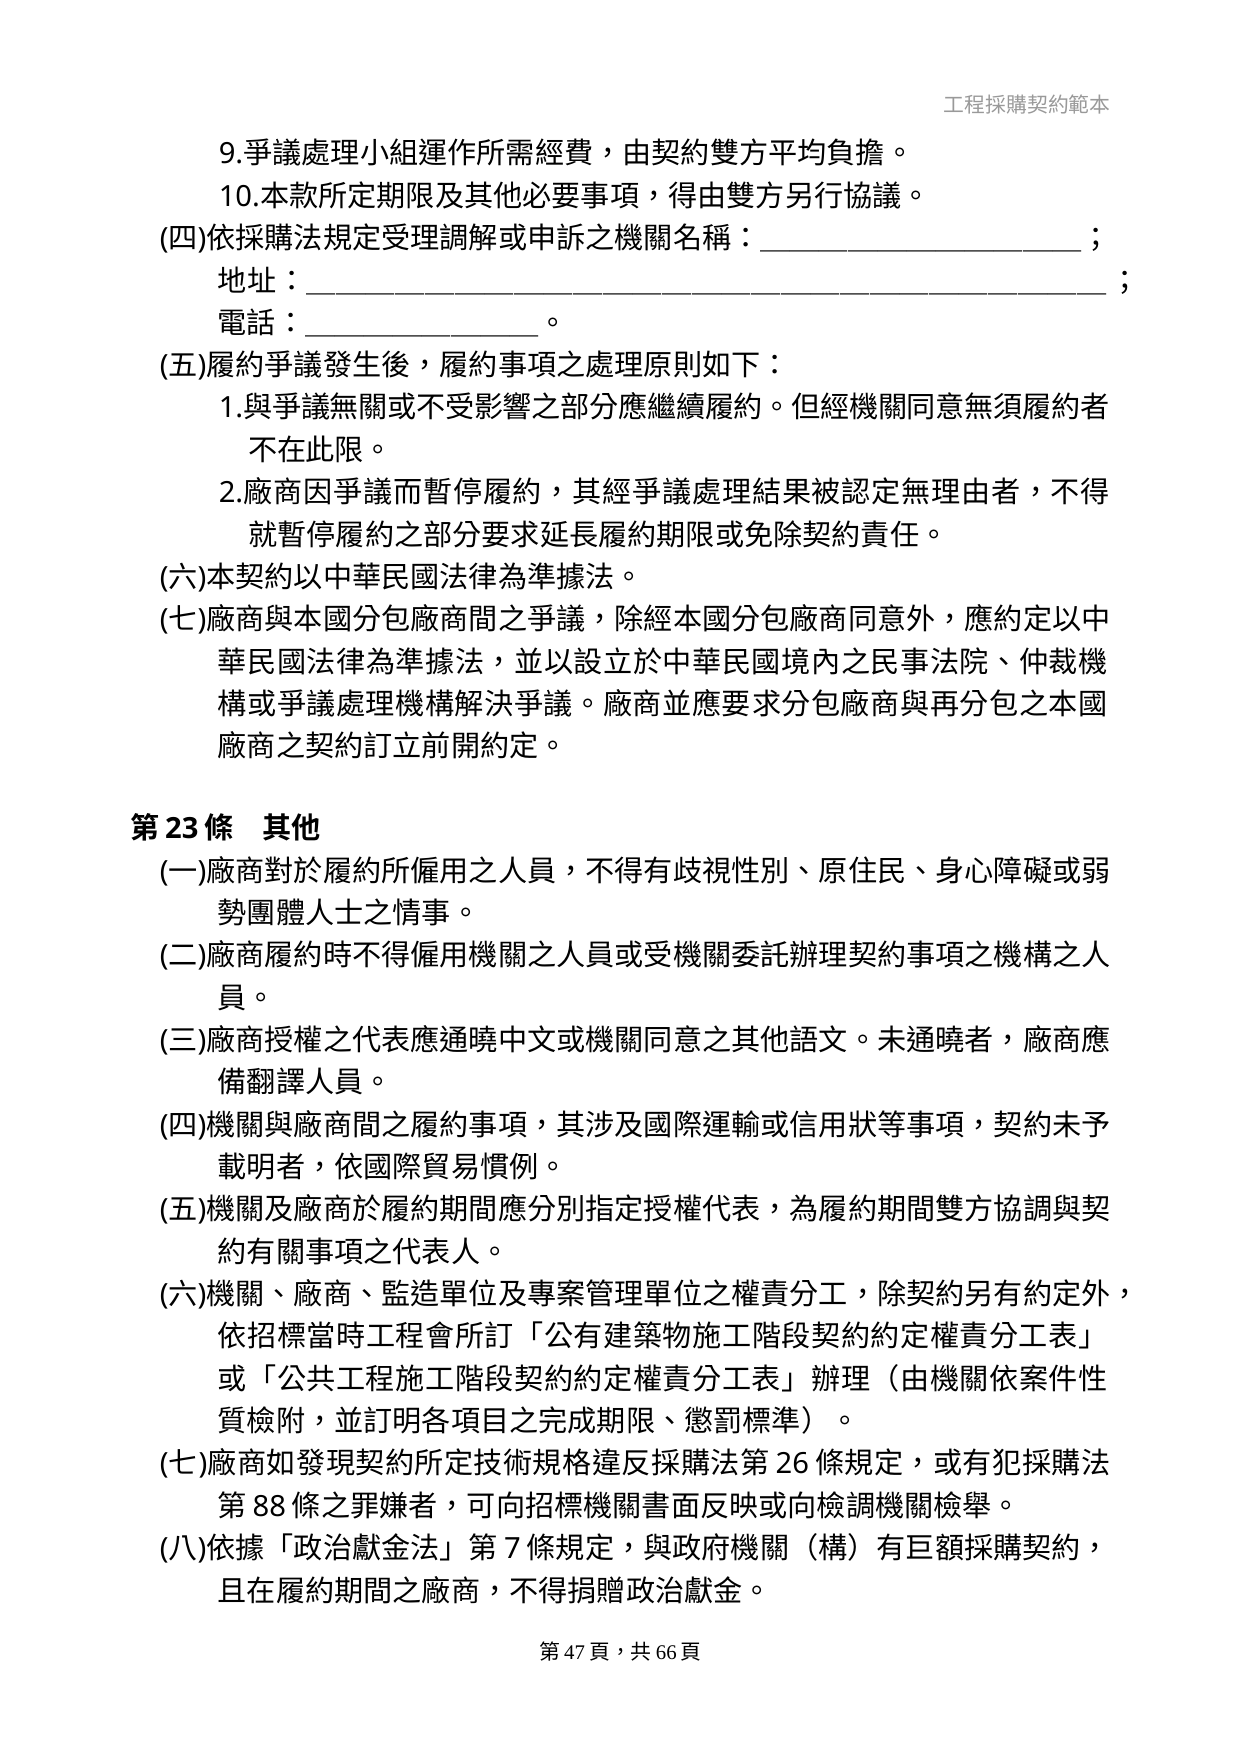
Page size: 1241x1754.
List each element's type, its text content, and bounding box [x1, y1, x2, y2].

text 2.廠商因爭議而暫停履約，其經爭議處理結果被認定無理由者，不得就暫停履約之部分要求延長履約期限或免除契約責任。 [218, 469, 1110, 553]
text (六)本契約以中華民國法律為準據法。 [159, 553, 1110, 596]
text (五)履約爭議發生後，履約事項之處理原則如下： [159, 342, 1110, 384]
text (五)機關及廠商於履約期間應分別指定授權代表，為履約期間雙方協調與契約有關事項之代表人。 [159, 1186, 1110, 1271]
text (六)機關、廠商、監造單位及專案管理單位之權責分工，除契約另有約定外，依招標當時工程會所訂「公有建築物施工階段契約約定權責分工表」或「公共工程施工階段契約約定權責分工表」辦理（由機關依案件性質檢附，並訂明各項目之完成期限、懲罰標準）。 [159, 1271, 1110, 1440]
text 第23條 其他 [130, 805, 1110, 847]
text (四)機關與廠商間之履約事項，其涉及國際運輸或信用狀等事項，契約未予載明者，依國際貿易慣例。 [159, 1101, 1110, 1186]
text (七)廠商如發現契約所定技術規格違反採購法第26條規定，或有犯採購法第88條之罪嫌者，可向招標機關書面反映或向檢調機關檢舉。 [159, 1440, 1110, 1525]
text 10.本款所定期限及其他必要事項，得由雙方另行協議。 [218, 172, 1110, 215]
text (四)依採購法規定受理調解或申訴之機關名稱：＿＿＿＿＿＿＿＿＿＿＿；地址：＿＿＿＿＿＿＿＿＿＿＿＿＿＿＿＿＿＿＿＿＿＿＿＿＿＿＿；電話：＿＿＿＿＿＿＿＿。 [159, 215, 1110, 342]
text 9.爭議處理小組運作所需經費，由契約雙方平均負擔。 [218, 130, 1110, 172]
text (二)廠商履約時不得僱用機關之人員或受機關委託辦理契約事項之機構之人員。 [159, 932, 1110, 1017]
text (七)廠商與本國分包廠商間之爭議，除經本國分包廠商同意外，應約定以中華民國法律為準據法，並以設立於中華民國境內之民事法院、仲裁機構或爭議處理機構解決爭議。廠商並應要求分包廠商與再分包之本國廠商之契約訂立前開約定。 [159, 596, 1110, 765]
text (一)廠商對於履約所僱用之人員，不得有歧視性別、原住民、身心障礙或弱勢團體人士之情事。 [159, 847, 1110, 932]
text (八)依據「政治獻金法」第7條規定，與政府機關（構）有巨額採購契約，且在履約期間之廠商，不得捐贈政治獻金。 [159, 1525, 1110, 1609]
text 1.與爭議無關或不受影響之部分應繼續履約。但經機關同意無須履約者不在此限。 [218, 384, 1110, 469]
text (三)廠商授權之代表應通曉中文或機關同意之其他語文。未通曉者，廠商應備翻譯人員。 [159, 1017, 1110, 1101]
